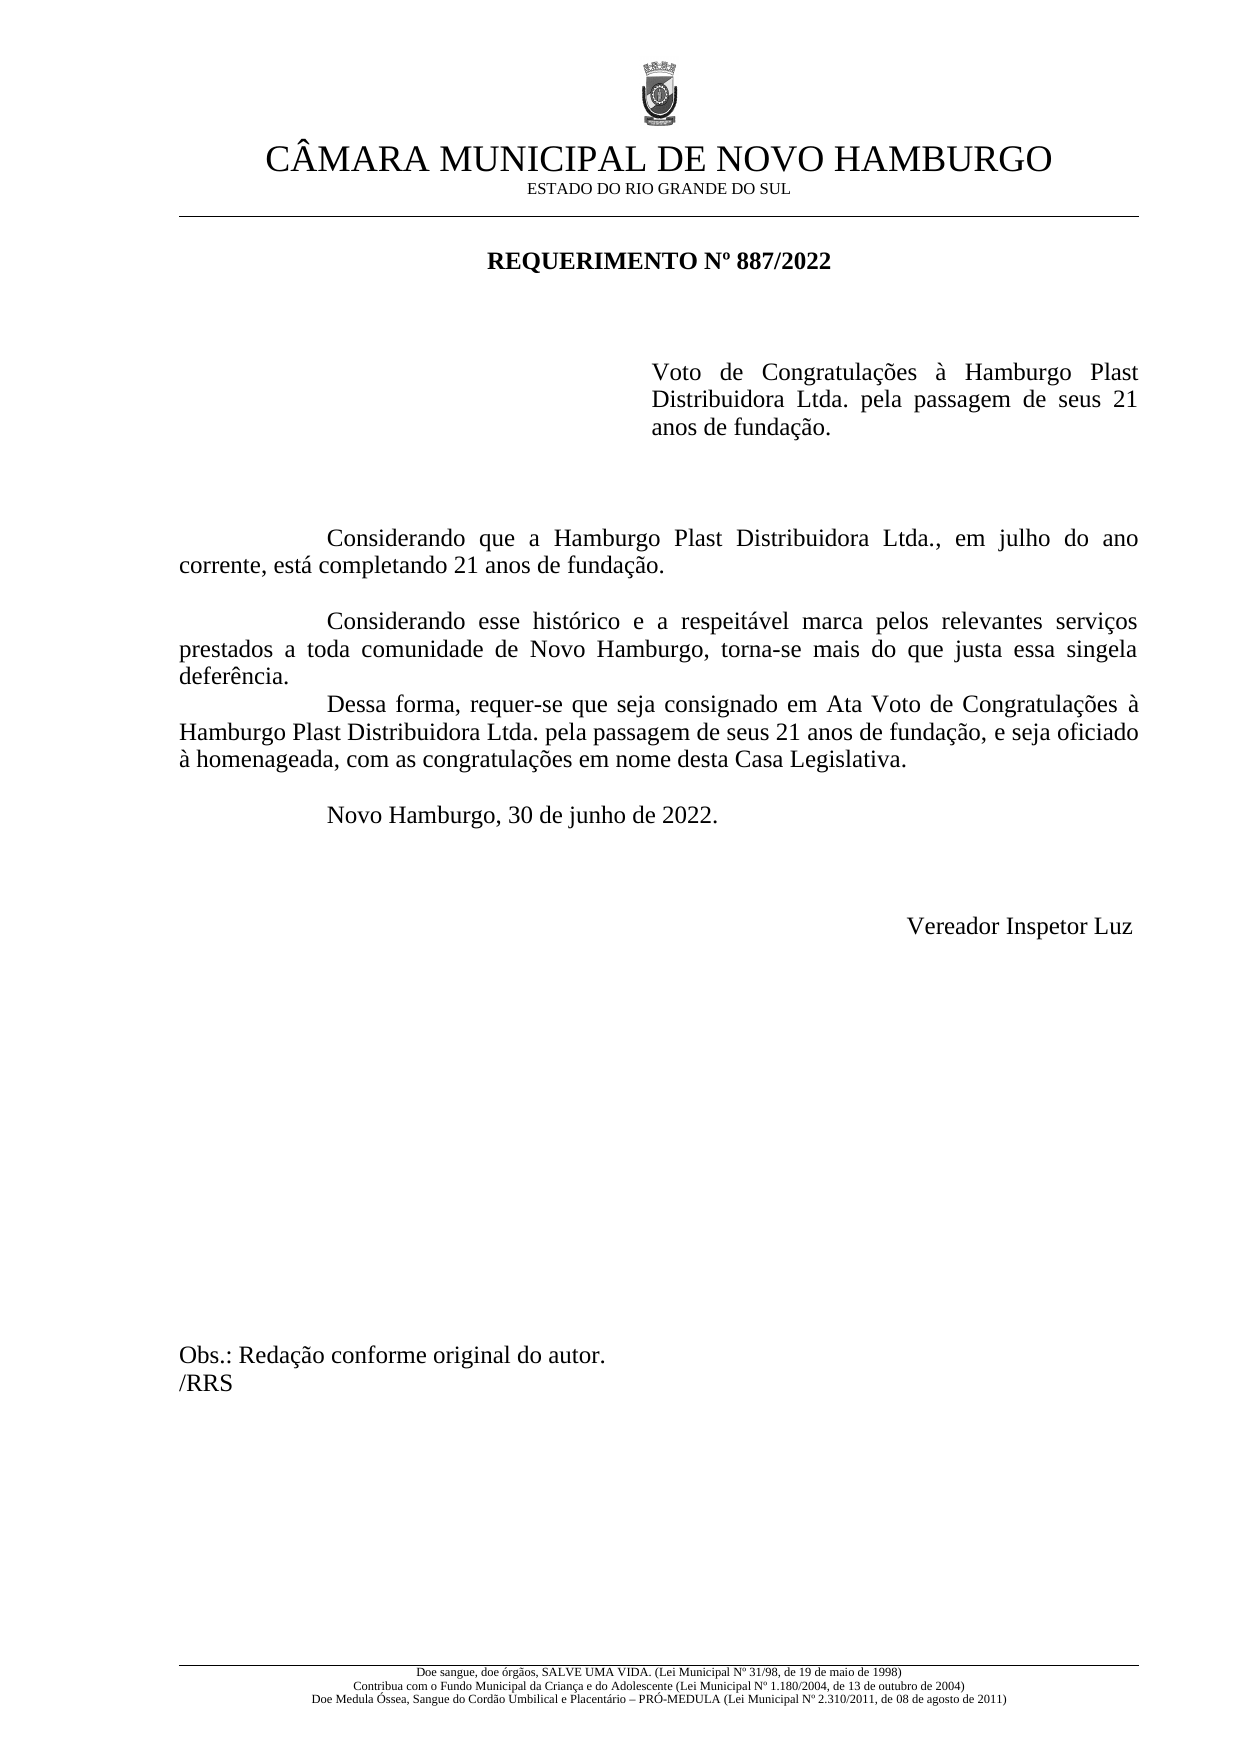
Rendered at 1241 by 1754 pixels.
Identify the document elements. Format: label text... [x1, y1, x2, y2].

text Considerando que a Hamburgo Plast Distribuidora Ltda., em julho do ano corrente, está completando 21 anos de fundação. [179, 524, 1139, 579]
text REQUERIMENTO Nº 887/2022 [179, 247, 1139, 274]
text Novo Hamburgo, 30 de junho de 2022. [179, 801, 1139, 829]
text Considerando esse histórico e a respeitável marca pelos relevantes serviços prestados a toda comunidade de Novo Hamburgo, torna-se mais do que justa essa singela deferência. [179, 607, 1139, 690]
text /RRS [179, 1369, 1139, 1397]
text Obs.: Redação conforme original do autor. [179, 1341, 1139, 1369]
text Voto de Congratulações à Hamburgo Plast Distribuidora Ltda. pela passagem de seus 21 anos de fundação. [651, 358, 1139, 441]
text Dessa forma, requer-se que seja consignado em Ata Voto de Congratulações à Hamburgo Plast Distribuidora Ltda. pela passagem de seus 21 anos de fundação, e seja oficiado à homenageada, com as congratulações em nome desta Casa Legislativa. [179, 690, 1139, 773]
text Vereador Inspetor Luz [179, 912, 1139, 939]
